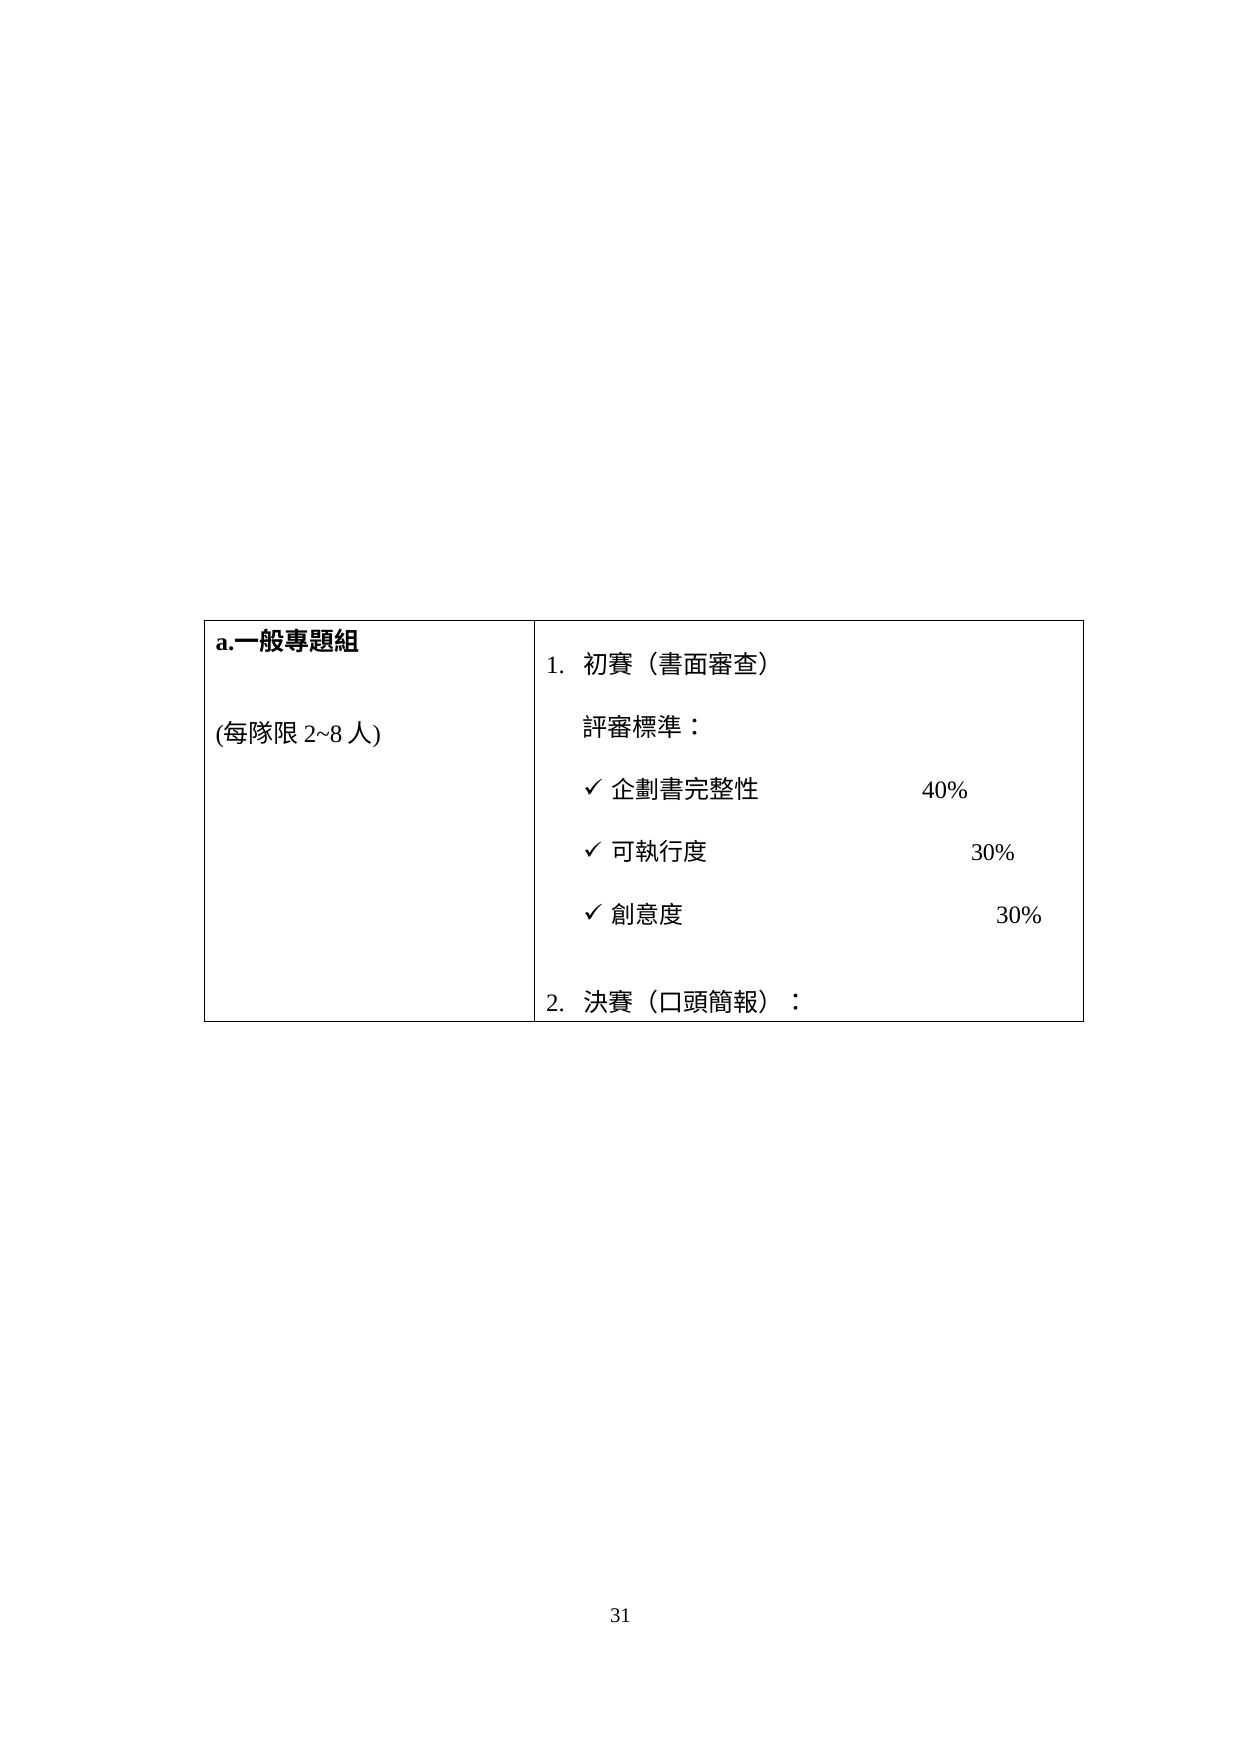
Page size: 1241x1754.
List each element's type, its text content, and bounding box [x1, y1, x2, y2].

table_cell a.一般專題組 (每隊限2~8人) [205, 621, 534, 1021]
table_cell 初賽（書面審查） 評審標準： 企劃書完整性 40% 可執行度 30% 創意度 30% 決賽（口頭簡報）： 評審標準： 書面審查成績 50% 簡報內容 20% 表達與表現 20% 時間控制 10% [535, 621, 1083, 1021]
